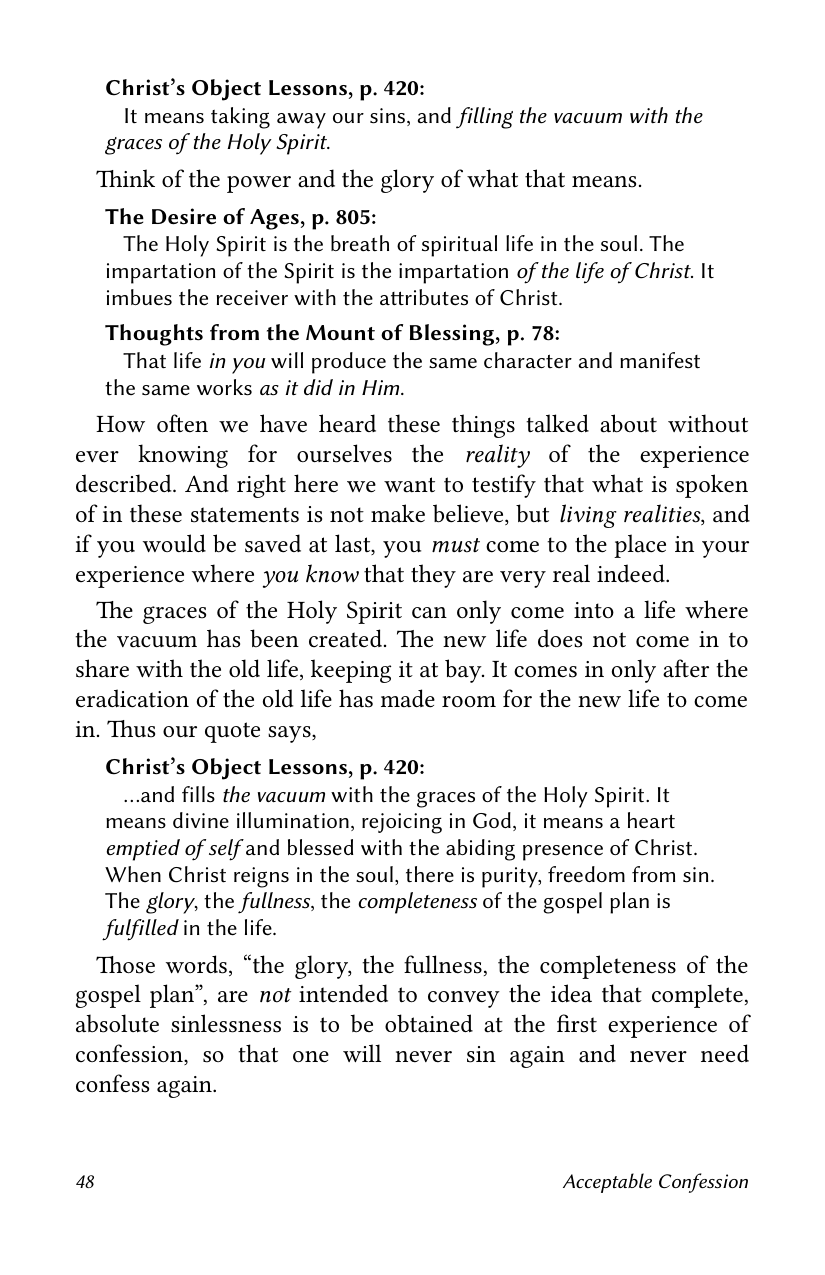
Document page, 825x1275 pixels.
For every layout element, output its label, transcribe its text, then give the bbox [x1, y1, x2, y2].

text Christ’s Object Lessons, p. 420: [105, 754, 750, 780]
text ...and fills the vacuum with the graces of the Holy Spirit. It means divine illumination, rejoicing in God, it means a heart emptied of self and blessed with the abiding presence of Christ. When Christ reigns in the soul, there is purity, freedom from sin. The glory, the fullness, the completeness of the gospel plan is fulfilled in the life. [105, 782, 720, 941]
text That life in you will produce the same character and manifest the same works as it did in Him. [105, 348, 720, 401]
text It means taking away our sins, and filling the vacuum with the graces of the Holy Spirit. [105, 103, 720, 155]
text The graces of the Holy Spirit can only come into a life where the vacuum has been created. The new life does not come in to share with the old life, keeping it at bay. It comes in only after the eradication of the old life has made room for the new life to come in. Thus our quote says, [75, 596, 750, 744]
text The Desire of Ages, p. 805: [105, 204, 750, 230]
text Christ’s Object Lessons, p. 420: [105, 75, 750, 101]
text Those words, “the glory, the fullness, the completeness of the gospel plan”, are not intended to convey the idea that complete, absolute sinlessness is to be obtained at the first experience of confession, so that one will never sin again and never need confess again. [75, 951, 750, 1099]
text How often we have heard these things talked about without ever knowing for ourselves the reality of the experience described. And right here we want to testify that what is spoken of in these statements is not make believe, but living realities, and if you would be saved at last, you must come to the place in your experience where you know that they are very real indeed. [75, 410, 750, 588]
text The Holy Spirit is the breath of spiritual life in the soul. The impartation of the Spirit is the impartation of the life of Christ. It imbues the receiver with the attributes of Christ. [105, 231, 720, 311]
text Think of the power and the glory of what that means. [75, 165, 750, 193]
text Thoughts from the Mount of Blessing, p. 78: [105, 320, 750, 346]
